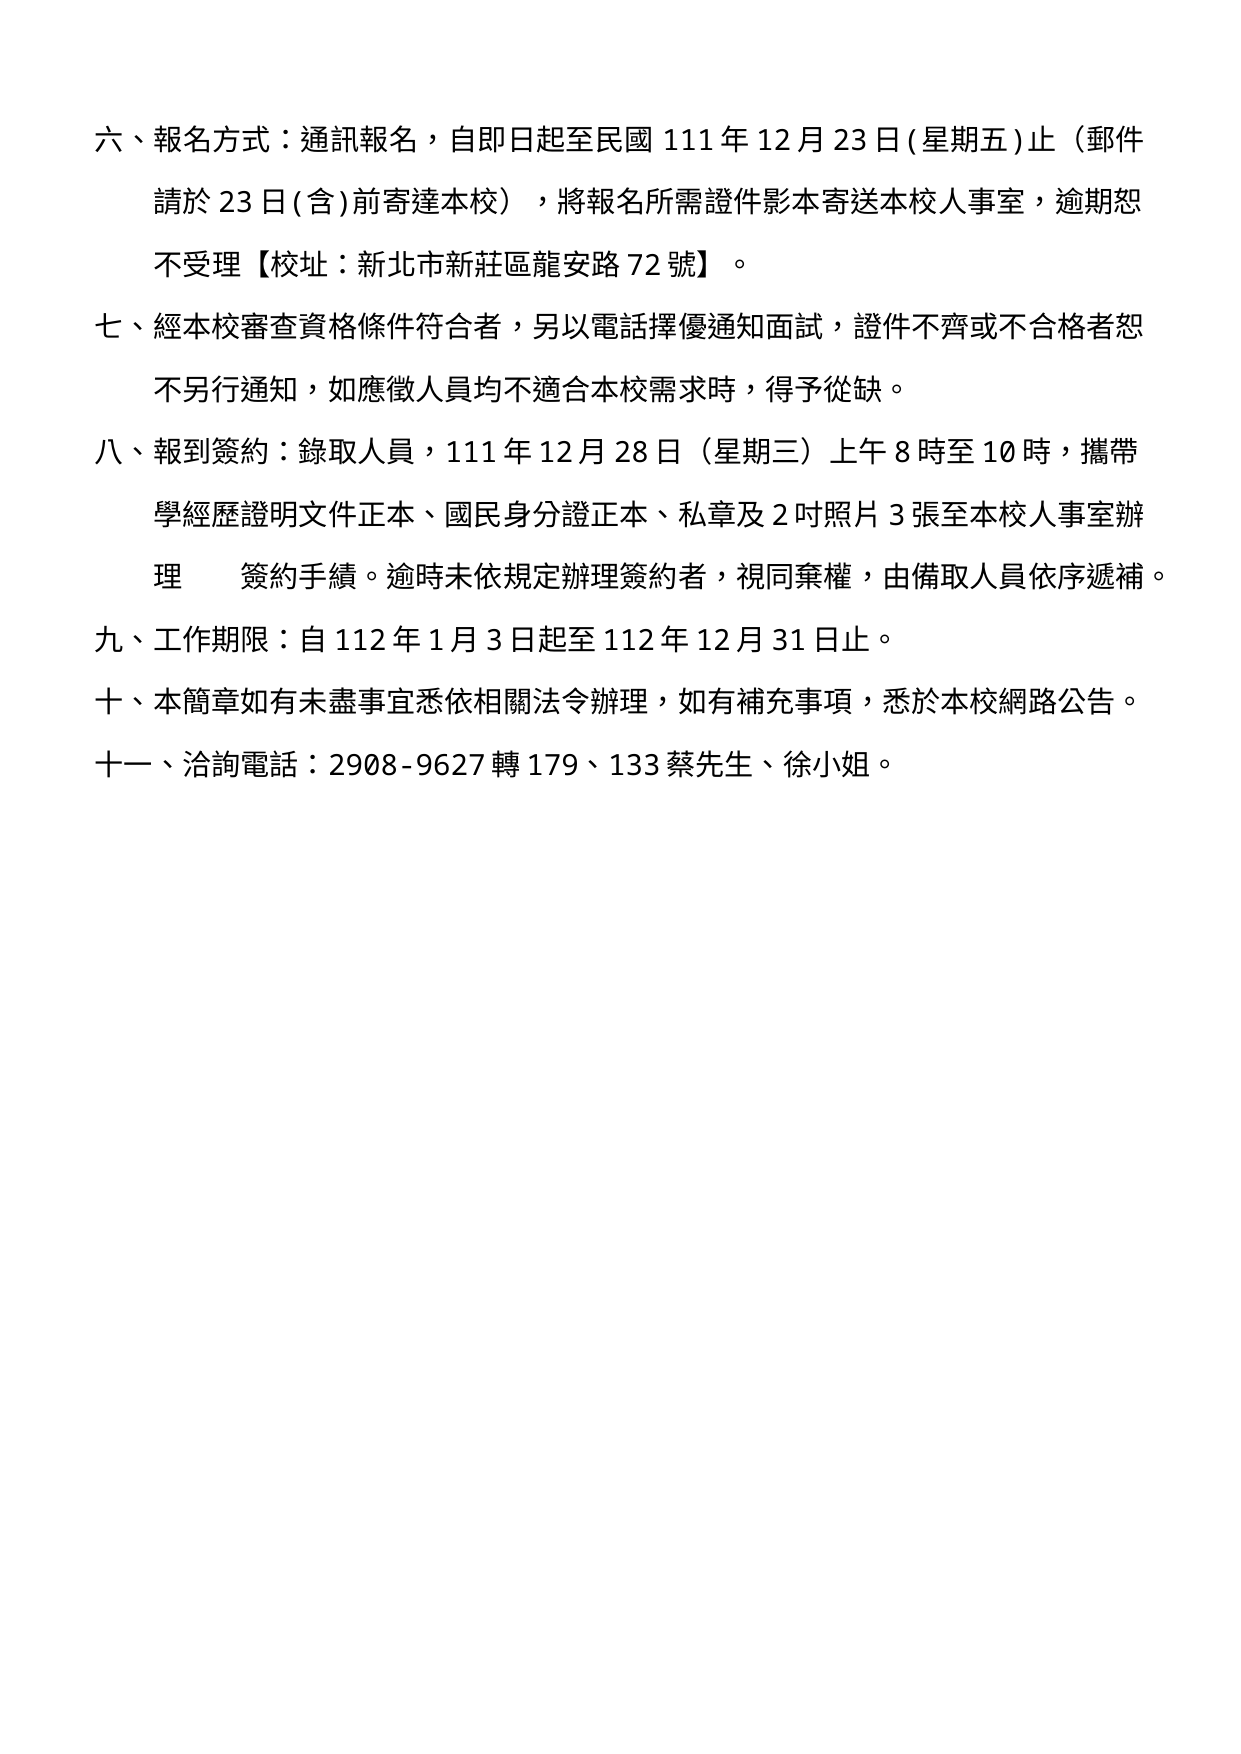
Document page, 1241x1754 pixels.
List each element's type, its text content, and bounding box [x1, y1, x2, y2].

text 十一、洽詢電話：2908-9627轉179、133蔡先生、徐小姐。 [94, 721, 1146, 783]
text 六、報名方式：通訊報名，自即日起至民國111年12月23日(星期五)止（郵件請於23日(含)前寄達本校），將報名所需證件影本寄送本校人事室，逾期恕不受理【校址：新北市新莊區龍安路72號】。 [94, 96, 1146, 283]
text 八、報到簽約：錄取人員，111年12月28日（星期三）上午8時至10時，攜帶學經歷證明文件正本、國民身分證正本、私章及2吋照片3張至本校人事室辦理 簽約手績。逾時未依規定辦理簽約者，視同棄權，由備取人員依序遞補。 [94, 408, 1146, 596]
text 十、本簡章如有未盡事宜悉依相關法令辦理，如有補充事項，悉於本校網路公告。 [94, 658, 1146, 721]
text 九、工作期限：自112年1月3日起至112年12月31日止。 [94, 596, 1146, 658]
text 七、經本校審查資格條件符合者，另以電話擇優通知面試，證件不齊或不合格者恕不另行通知，如應徵人員均不適合本校需求時，得予從缺。 [94, 283, 1146, 408]
